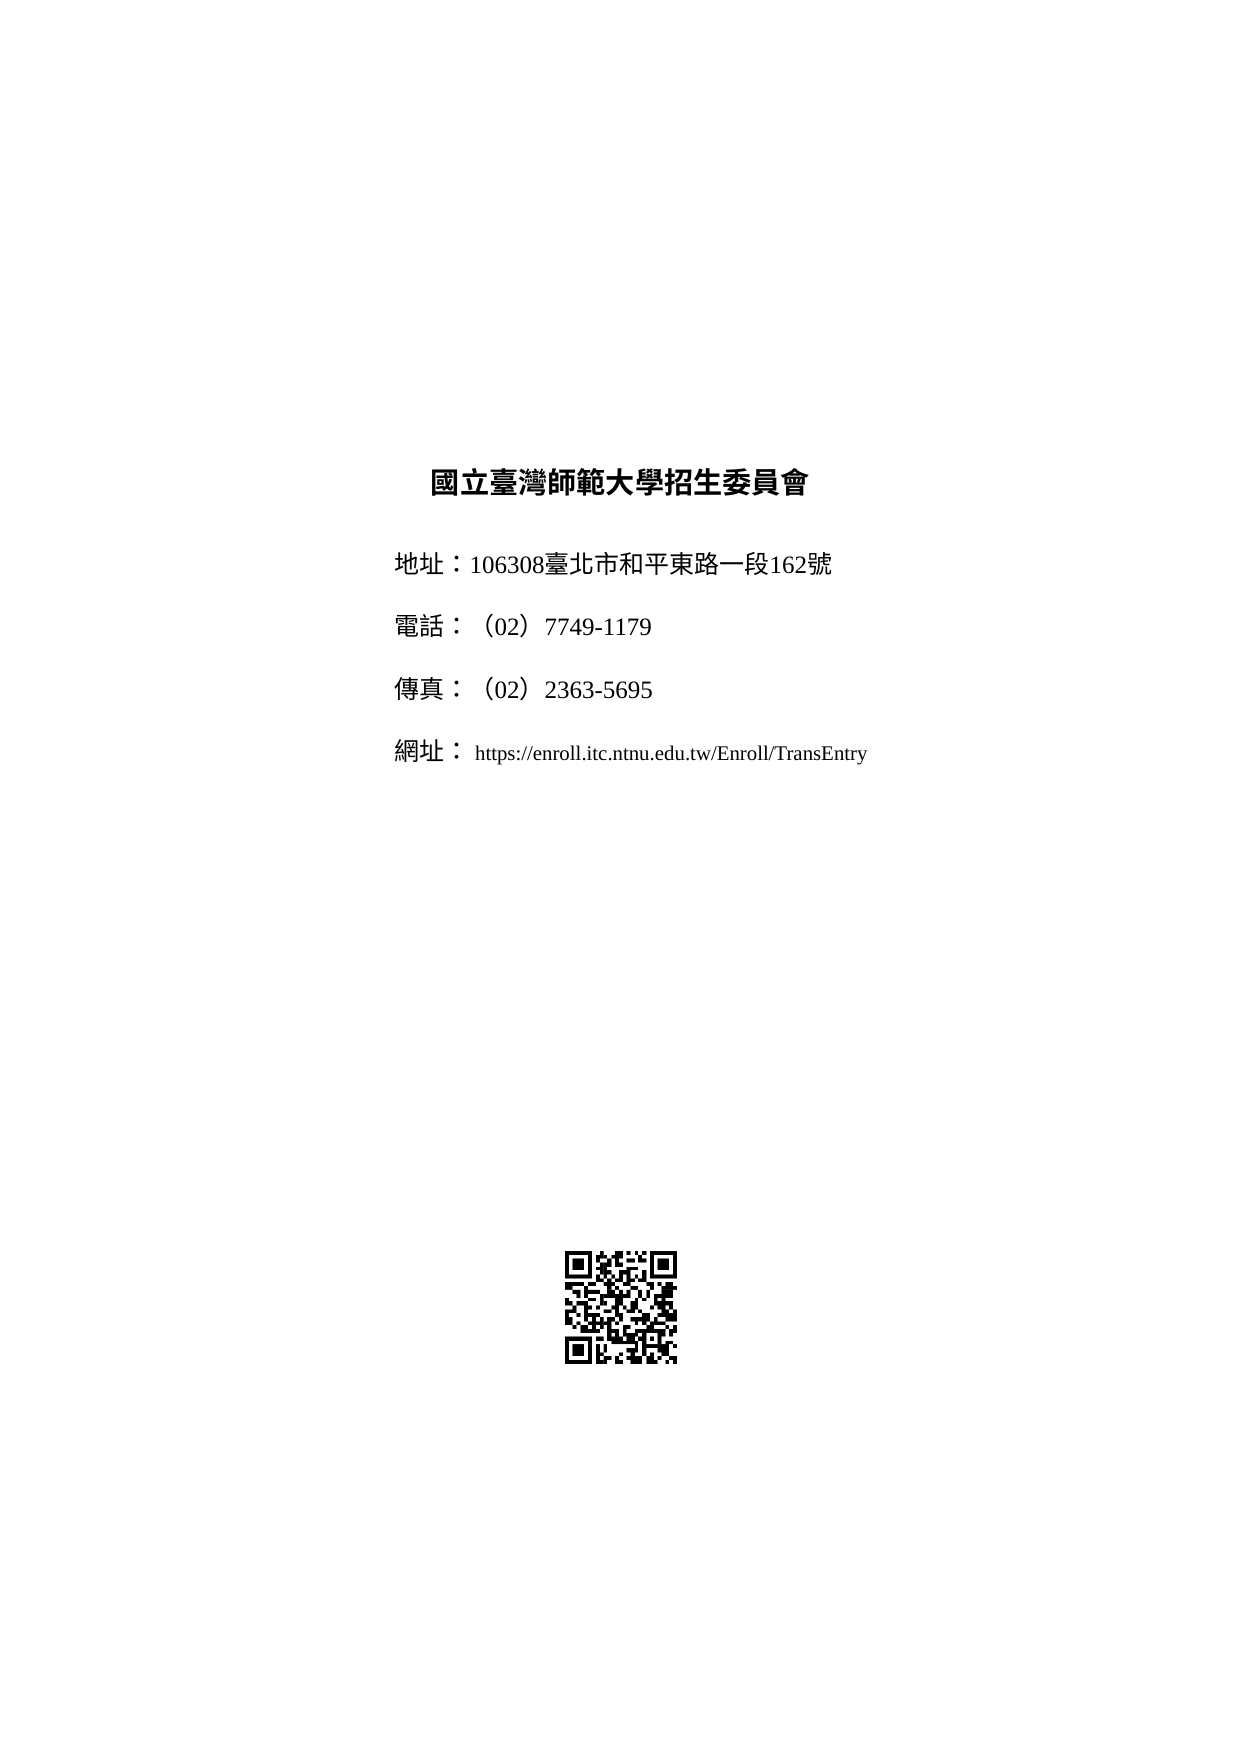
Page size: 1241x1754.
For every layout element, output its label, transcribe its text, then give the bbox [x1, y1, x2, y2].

text 地址：106308臺北市和平東路一段162號 [187, 521, 1053, 583]
text 國立臺灣師範大學招生委員會 [187, 439, 1053, 502]
text 電話：（02）7749-1179 [187, 583, 1053, 646]
text 網址： https://enroll.itc.ntnu.edu.tw/Enroll/TransEntry [187, 708, 1053, 771]
text 傳真：（02）2363-5695 [187, 646, 1053, 708]
